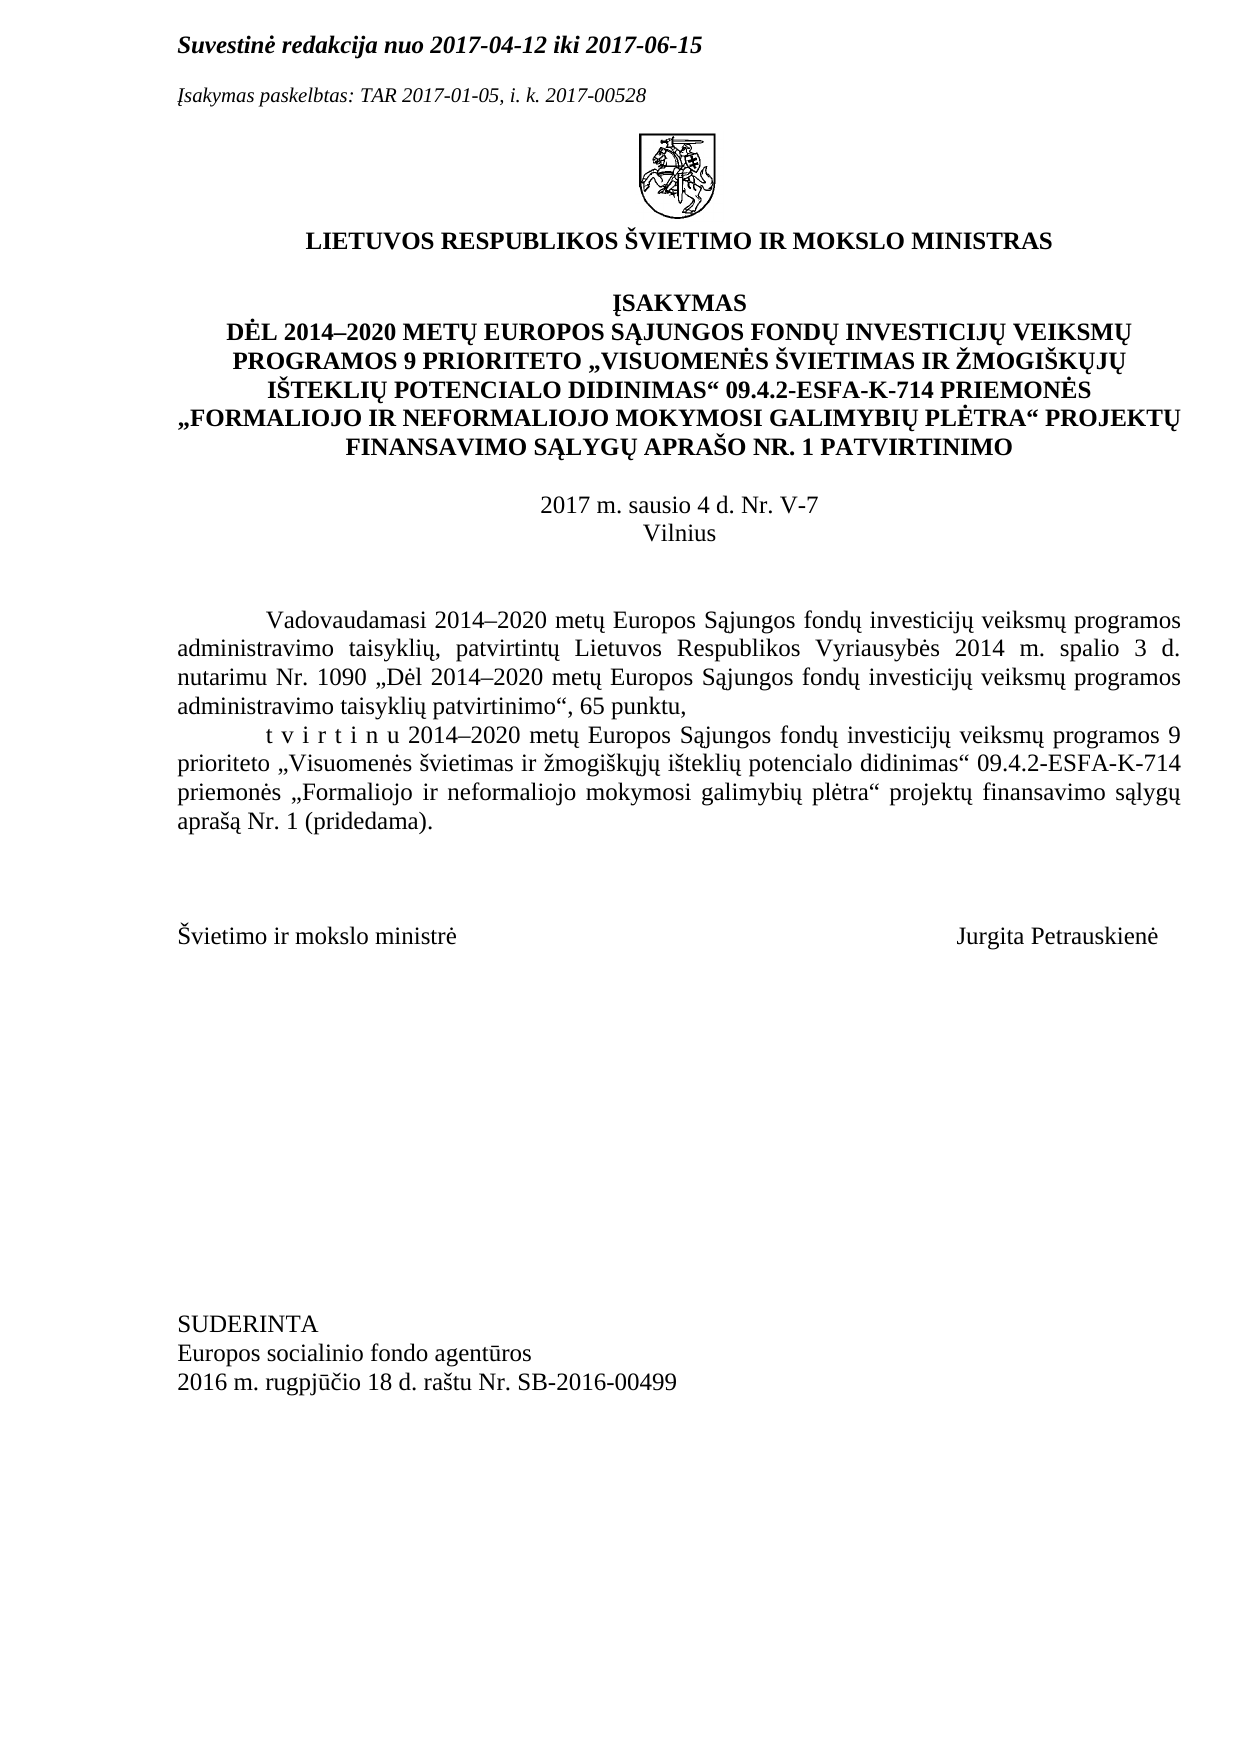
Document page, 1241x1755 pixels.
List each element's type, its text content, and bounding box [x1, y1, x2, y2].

text Suvestinė redakcija nuo 2017-04-12 iki 2017-06-15 [177, 30, 1182, 59]
text DĖL 2014–2020 METŲ EUROPOS SĄJUNGOS FONDŲ INVESTICIJŲ VEIKSMŲ PROGRAMOS 9 PRIORITETO „VISUOMENĖS ŠVIETIMAS IR ŽMOGIŠKŲJŲ IŠTEKLIŲ POTENCIALO DIDINIMAS“ 09.4.2-ESFA-K-714 PRIEMONĖS „FORMALIOJO IR NEFORMALIOJO MOKYMOSI GALIMYBIŲ PLĖTRA“ PROJEKTŲ FINANSAVIMO SĄLYGŲ APRAŠO NR. 1 PATVIRTINIMO [177, 317, 1182, 461]
text Vilnius [177, 518, 1182, 547]
text SUDERINTA [177, 1309, 1182, 1338]
text Švietimo ir mokslo ministrė Jurgita Petrauskienė [177, 921, 1182, 950]
text Vadovaudamasi 2014–2020 metų Europos Sąjungos fondų investicijų veiksmų programos administravimo taisyklių, patvirtintų Lietuvos Respublikos Vyriausybės 2014 m. spalio 3 d. nutarimu Nr. 1090 „Dėl 2014–2020 metų Europos Sąjungos fondų investicijų veiksmų programos administravimo taisyklių patvirtinimo“, 65 punktu, [177, 605, 1182, 720]
text ĮSAKYMAS [177, 288, 1182, 317]
text Europos socialinio fondo agentūros [177, 1338, 1182, 1367]
text 2016 m. rugpjūčio 18 d. raštu Nr. SB-2016-00499 [177, 1367, 1182, 1395]
text 2017 m. sausio 4 d. Nr. V-7 [177, 490, 1182, 518]
text Įsakymas paskelbtas: TAR 2017-01-05, i. k. 2017-00528 [177, 83, 1182, 107]
text LIETUVOS RESPUBLIKOS ŠVIETIMO IR MOKSLO MINISTRAS [177, 226, 1182, 255]
text t v i r t i n u 2014–2020 metų Europos Sąjungos fondų investicijų veiksmų programos 9 prioriteto „Visuomenės švietimas ir žmogiškųjų išteklių potencialo didinimas“ 09.4.2-ESFA-K-714 priemonės „Formaliojo ir neformaliojo mokymosi galimybių plėtra“ projektų finansavimo sąlygų aprašą Nr. 1 (pridedama). [177, 720, 1182, 835]
